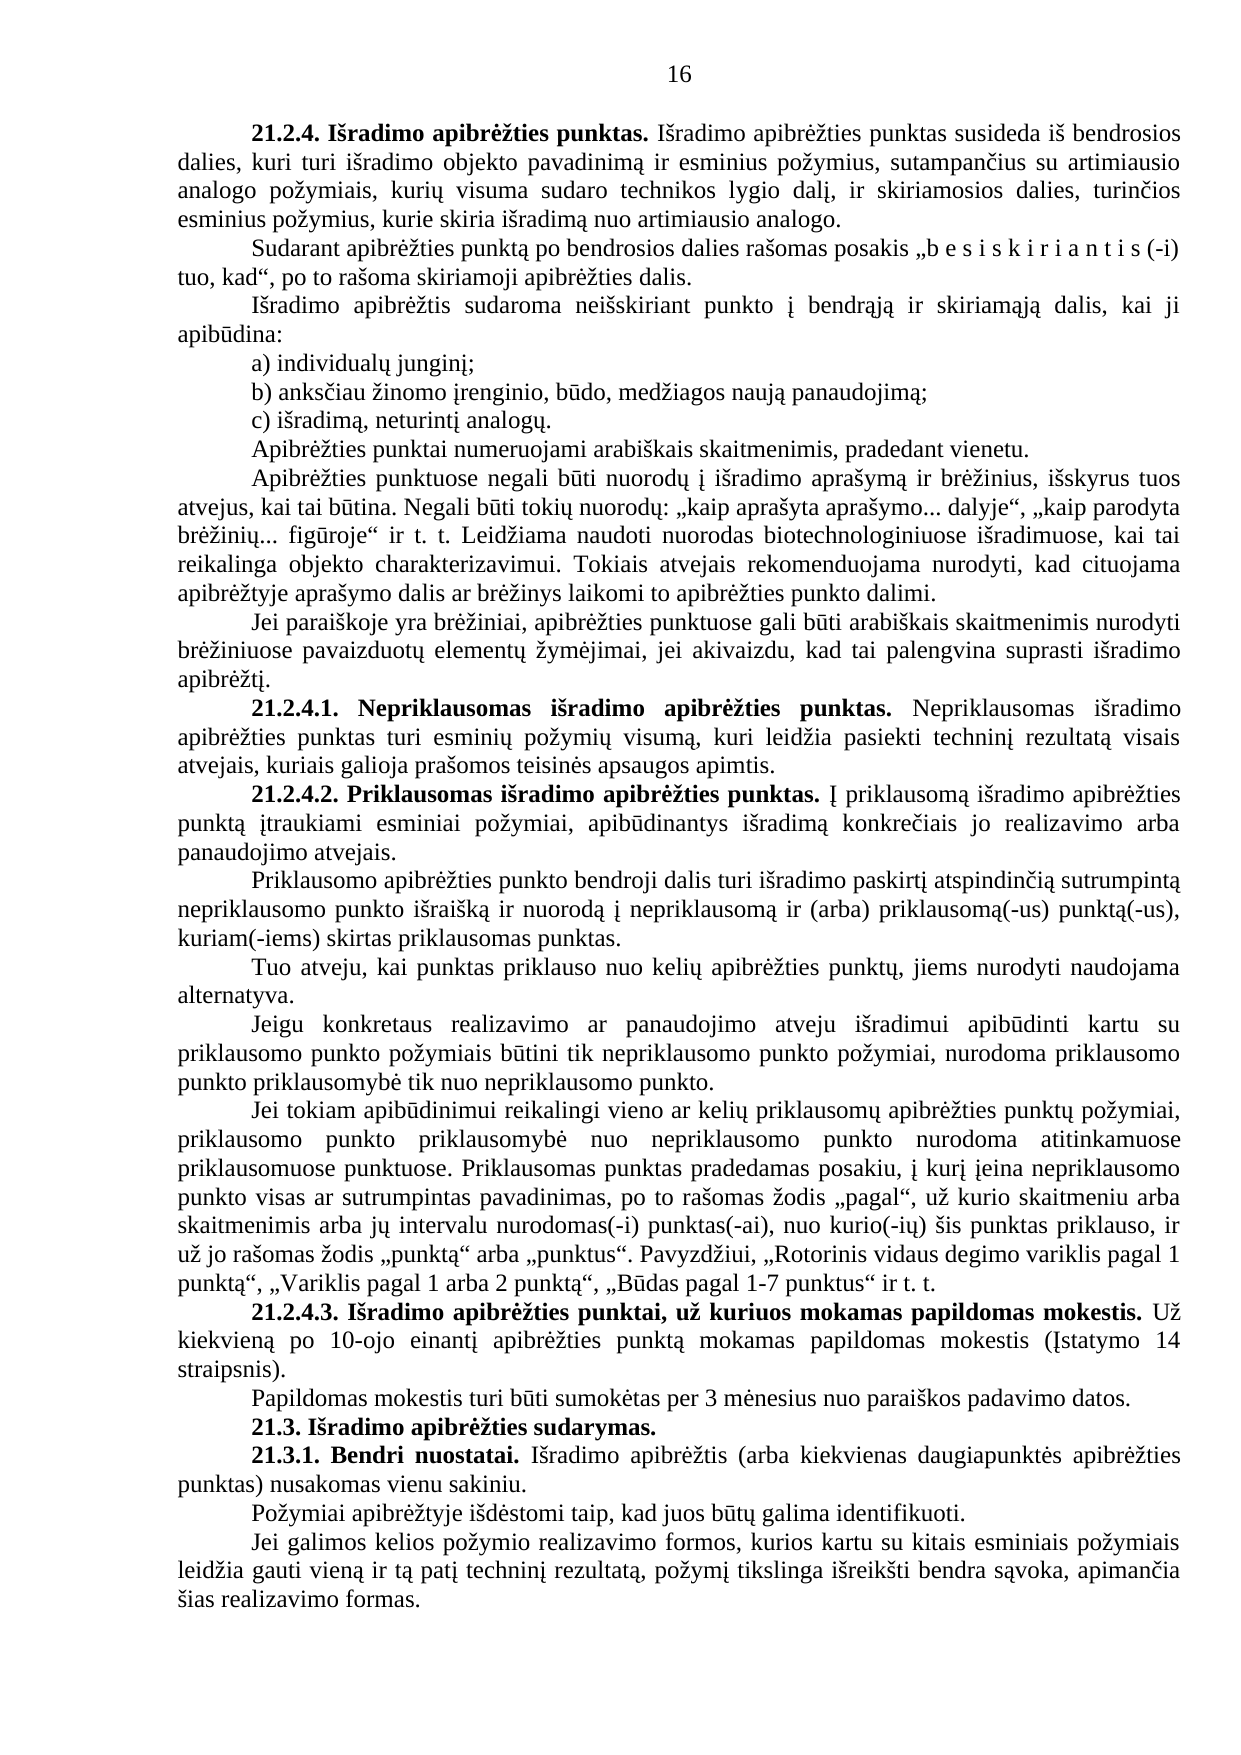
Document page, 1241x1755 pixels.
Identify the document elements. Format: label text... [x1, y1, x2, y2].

text 21.2.4.2. Priklausomas išradimo apibrėžties punktas. Į priklausomą išradimo apibrėžties punktą įtraukiami esminiai požymiai, apibūdinantys išradimą konkrečiais jo realizavimo arba panaudojimo atvejais. [177, 779, 1181, 866]
text Papildomas mokestis turi būti sumokėtas per 3 mėnesius nuo paraiškos padavimo datos. [177, 1383, 1181, 1412]
text Jei tokiam apibūdinimui reikalingi vieno ar kelių priklausomų apibrėžties punktų požymiai, priklausomo punkto priklausomybė nuo nepriklausomo punkto nurodoma atitinkamuose priklausomuose punktuose. Priklausomas punktas pradedamas posakiu, į kurį įeina nepriklausomo punkto visas ar sutrumpintas pavadinimas, po to rašomas žodis „pagal“, už kurio skaitmeniu arba skaitmenimis arba jų intervalu nurodomas(-i) punktas(-ai), nuo kurio(-ių) šis punktas priklauso, ir už jo rašomas žodis „punktą“ arba „punktus“. Pavyzdžiui, „Rotorinis vidaus degimo variklis pagal 1 punktą“, „Variklis pagal 1 arba 2 punktą“, „Būdas pagal 1-7 punktus“ ir t. t. [177, 1096, 1181, 1297]
text 21.2.4.3. Išradimo apibrėžties punktai, už kuriuos mokamas papildomas mokestis. Už kiekvieną po 10-ojo einantį apibrėžties punktą mokamas papildomas mokestis (Įstatymo 14 straipsnis). [177, 1297, 1181, 1383]
text Jeigu konkretaus realizavimo ar panaudojimo atveju išradimui apibūdinti kartu su priklausomo punkto požymiais būtini tik nepriklausomo punkto požymiai, nurodoma priklausomo punkto priklausomybė tik nuo nepriklausomo punkto. [177, 1009, 1181, 1096]
text Išradimo apibrėžtis sudaroma neišskiriant punkto į bendrąją ir skiriamąją dalis, kai ji apibūdina: [177, 291, 1181, 348]
text 21.3.1. Bendri nuostatai. Išradimo apibrėžtis (arba kiekvienas daugiapunktės apibrėžties punktas) nusakomas vienu sakiniu. [177, 1441, 1181, 1498]
text Priklausomo apibrėžties punkto bendroji dalis turi išradimo paskirtį atspindinčią sutrumpintą nepriklausomo punkto išraišką ir nuorodą į nepriklausomą ir (arba) priklausomą(-us) punktą(-us), kuriam(-iems) skirtas priklausomas punktas. [177, 866, 1181, 952]
text Apibrėžties punktuose negali būti nuorodų į išradimo aprašymą ir brėžinius, išskyrus tuos atvejus, kai tai būtina. Negali būti tokių nuorodų: „kaip aprašyta aprašymo... dalyje“, „kaip parodyta brėžinių... figūroje“ ir t. t. Leidžiama naudoti nuorodas biotechnologiniuose išradimuose, kai tai reikalinga objekto charakterizavimui. Tokiais atvejais rekomenduojama nurodyti, kad cituojama apibrėžtyje aprašymo dalis ar brėžinys laikomi to apibrėžties punkto dalimi. [177, 463, 1181, 607]
text Jei galimos kelios požymio realizavimo formos, kurios kartu su kitais esminiais požymiais leidžia gauti vieną ir tą patį techninį rezultatą, požymį tikslinga išreikšti bendra sąvoka, apimančia šias realizavimo formas. [177, 1527, 1181, 1613]
text b) anksčiau žinomo įrenginio, būdo, medžiagos naują panaudojimą; [177, 377, 1181, 406]
text c) išradimą, neturintį analogų. [177, 406, 1181, 434]
text Jei paraiškoje yra brėžiniai, apibrėžties punktuose gali būti arabiškais skaitmenimis nurodyti brėžiniuose pavaizduotų elementų žymėjimai, jei akivaizdu, kad tai palengvina suprasti išradimo apibrėžtį. [177, 607, 1181, 693]
text Požymiai apibrėžtyje išdėstomi taip, kad juos būtų galima identifikuoti. [177, 1498, 1181, 1527]
text 21.2.4. Išradimo apibrėžties punktas. Išradimo apibrėžties punktas susideda iš bendrosios dalies, kuri turi išradimo objekto pavadinimą ir esminius požymius, sutampančius su artimiausio analogo požymiais, kurių visuma sudaro technikos lygio dalį, ir skiriamosios dalies, turinčios esminius požymius, kurie skiria išradimą nuo artimiausio analogo. [177, 118, 1181, 233]
text Sudarant apibrėžties punktą po bendrosios dalies rašomas posakis „b e s i s k i r i a n t i s (-i) tuo, kad“, po to rašoma skiriamoji apibrėžties dalis. [177, 233, 1181, 291]
text Apibrėžties punktai numeruojami arabiškais skaitmenimis, pradedant vienetu. [177, 434, 1181, 463]
text 21.3. Išradimo apibrėžties sudarymas. [177, 1412, 1181, 1441]
text a) individualų junginį; [177, 348, 1181, 377]
text Tuo atveju, kai punktas priklauso nuo kelių apibrėžties punktų, jiems nurodyti naudojama alternatyva. [177, 952, 1181, 1009]
text 21.2.4.1. Nepriklausomas išradimo apibrėžties punktas. Nepriklausomas išradimo apibrėžties punktas turi esminių požymių visumą, kuri leidžia pasiekti techninį rezultatą visais atvejais, kuriais galioja prašomos teisinės apsaugos apimtis. [177, 693, 1181, 779]
